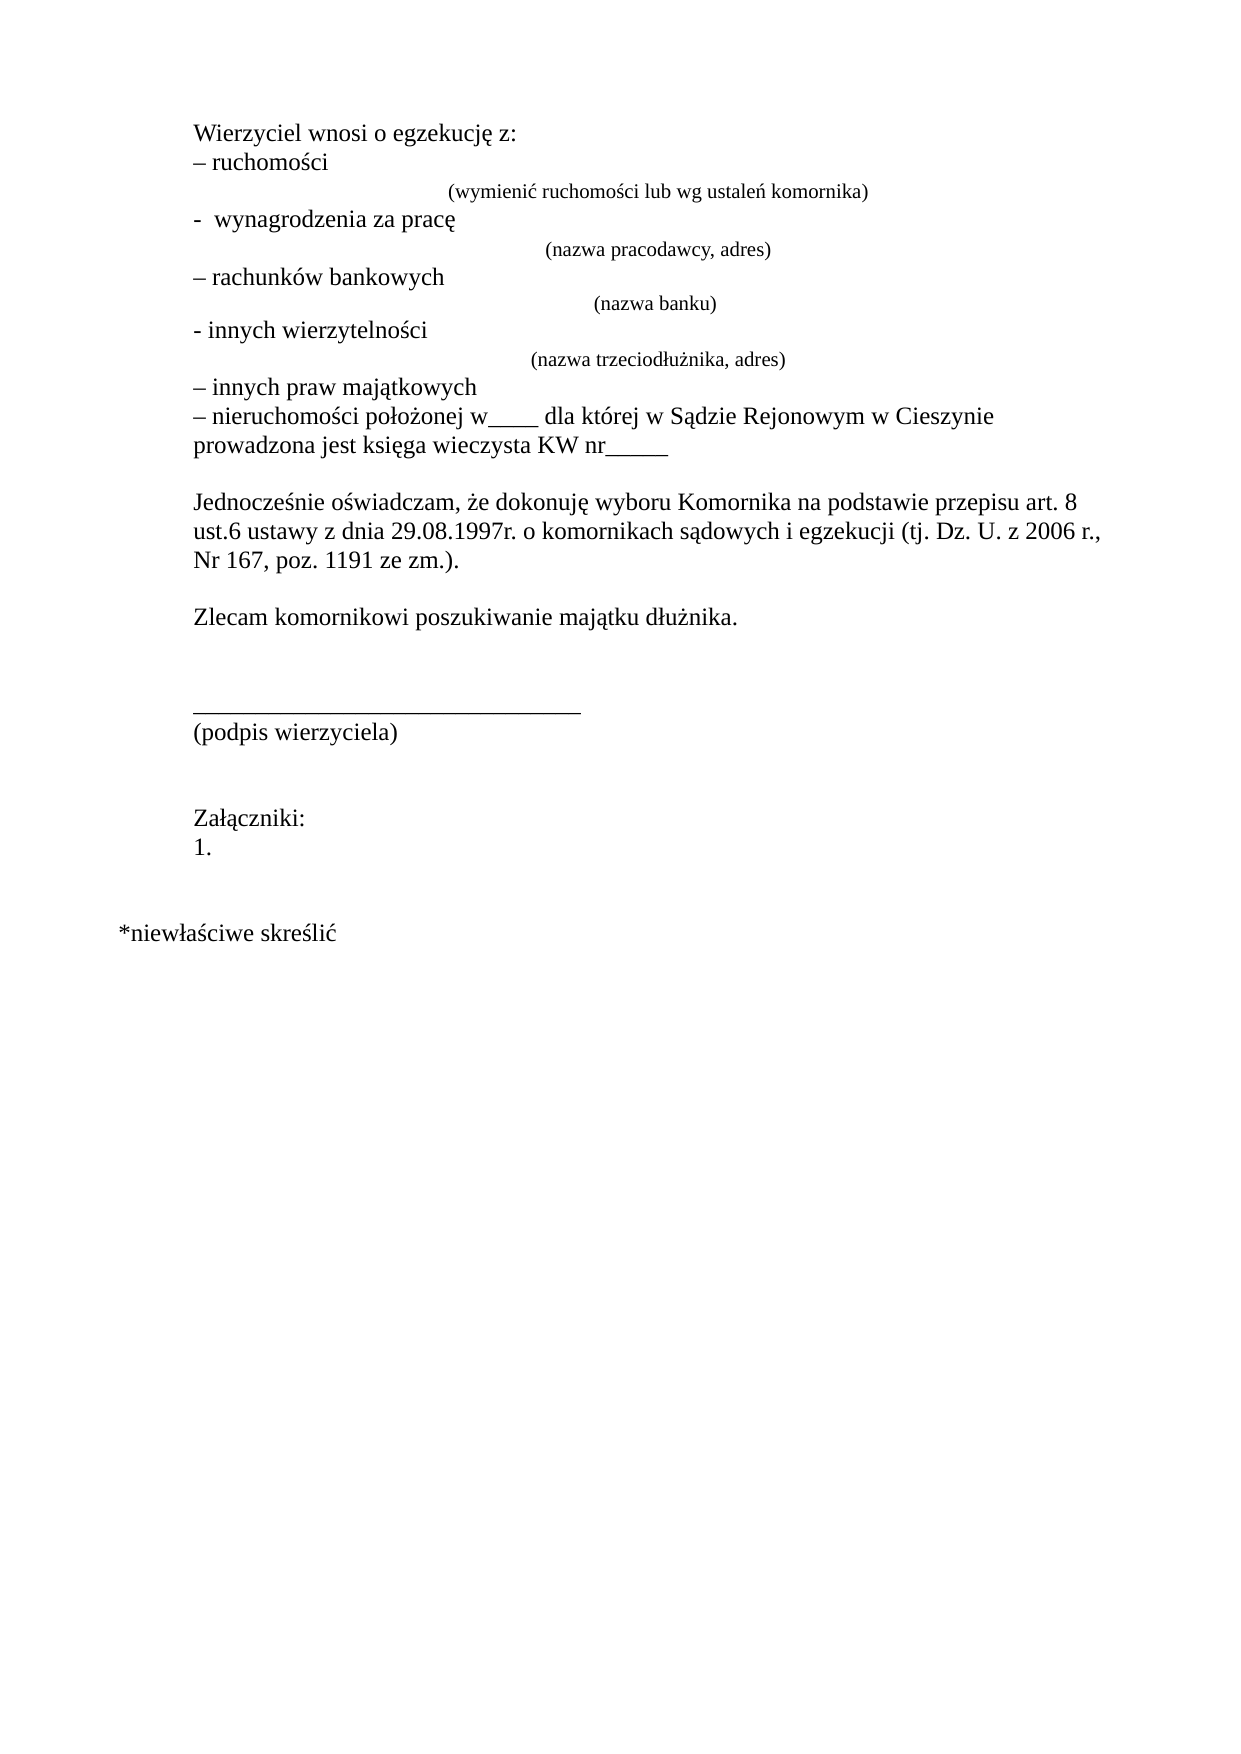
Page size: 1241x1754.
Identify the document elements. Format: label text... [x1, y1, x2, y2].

text *niewłaściwe skreślić [118, 918, 1122, 947]
list - innych wierzytelności [156, 315, 1122, 343]
list - wynagrodzenia za pracę [156, 204, 1122, 233]
list (nazwa trzeciodłużnika, adres) [156, 343, 1122, 372]
list Załączniki: [156, 803, 1122, 832]
list (nazwa pracodawcy, adres) [156, 233, 1122, 262]
list _______________________________ [156, 688, 1122, 717]
list (nazwa banku) [156, 291, 1122, 315]
list – ruchomości [156, 147, 1122, 176]
list Jednocześnie oświadczam, że dokonuję wyboru Komornika na podstawie przepisu art. 8 ust.6 ustawy z dnia 29.08.1997r. o komornikach sądowych i egzekucji (tj. Dz. U. z 2006 r., Nr 167, poz. 1191 ze zm.). [156, 487, 1122, 573]
list (podpis wierzyciela) [156, 717, 1122, 746]
list Zlecam komornikowi poszukiwanie majątku dłużnika. [156, 602, 1122, 631]
list – rachunków bankowych [156, 262, 1122, 291]
list 1. [156, 832, 1122, 861]
list Wierzyciel wnosi o egzekucję z: [156, 118, 1122, 147]
list – innych praw majątkowych [156, 372, 1122, 401]
list – nieruchomości położonej w____ dla której w Sądzie Rejonowym w Cieszynie prowadzona jest księga wieczysta KW nr_____ [156, 401, 1122, 458]
list (wymienić ruchomości lub wg ustaleń komornika) [156, 176, 1122, 204]
